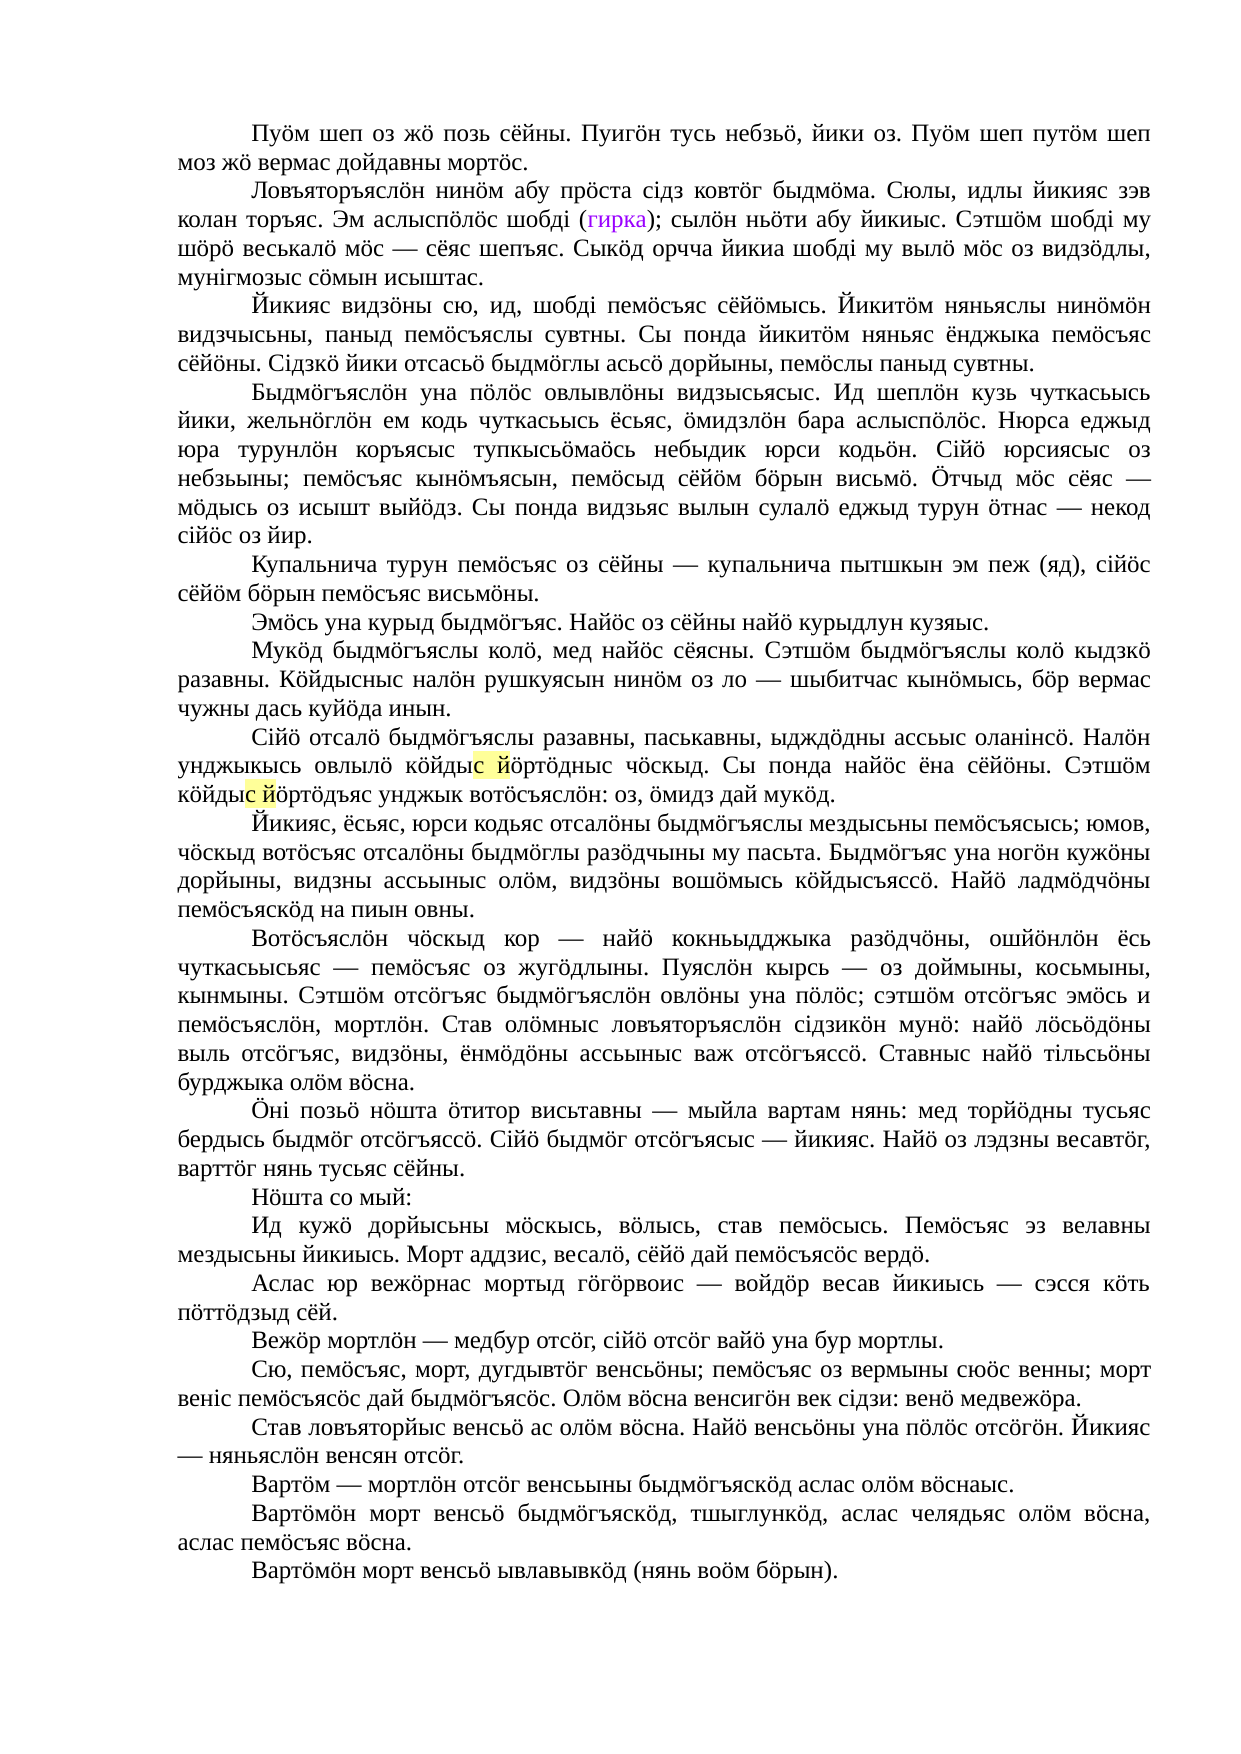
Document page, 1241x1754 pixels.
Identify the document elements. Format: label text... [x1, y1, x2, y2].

text Став ловъяторйыс венсьӧ ас олӧм вӧсна. Найӧ венсьӧны уна пӧлӧс отсӧгӧн. Йикияс — няньяслӧн венсян отсӧг. [177, 1412, 1152, 1469]
text Йикияс, ёсьяс, юрси кодьяс отсалӧны быдмӧгъяслы мездысьны пемӧсъясысь; юмов, чӧскыд вотӧсъяс отсалӧны быдмӧглы разӧдчыны му пасьта. Быдмӧгъяс уна ногӧн кужӧны дорйыны, видзны ассьыныс олӧм, видзӧны вошӧмысь кӧйдысъяссӧ. Найӧ ладмӧдчӧны пемӧсъяскӧд на пиын овны. [177, 808, 1152, 923]
text Вотӧсъяслӧн чӧскыд кор — найӧ кокньыдджыка разӧдчӧны, ошйӧнлӧн ёсь чуткасьысьяс — пемӧсъяс оз жугӧдлыны. Пуяслӧн кырсь — оз доймыны, косьмыны, кынмыны. Сэтшӧм отсӧгъяс быдмӧгъяслӧн овлӧны уна пӧлӧс; сэтшӧм отсӧгъяс эмӧсь и пемӧсъяслӧн, мортлӧн. Став олӧмныс ловъяторъяслӧн сідзикӧн мунӧ: найӧ лӧсьӧдӧны выль отсӧгъяс, видзӧны, ёнмӧдӧны ассьыныс важ отсӧгъяссӧ. Ставныс найӧ тільсьӧны бурджыка олӧм вӧсна. [177, 923, 1152, 1096]
text Сійӧ отсалӧ быдмӧгъяслы разавны, паськавны, ыдждӧдны ассьыс оланінсӧ. Налӧн унджыкысь овлылӧ кӧйдыс йӧртӧдныс чӧскыд. Сы понда найӧс ёна сёйӧны. Сэтшӧм кӧйдыс йӧртӧдъяс унджык вотӧсъяслӧн: оз, ӧмидз дай мукӧд. [177, 722, 1152, 808]
text Купальнича турун пемӧсъяс оз сёйны — купальнича пытшкын эм пеж (яд), сійӧс сёйӧм бӧрын пемӧсъяс висьмӧны. [177, 549, 1152, 607]
text Вартӧмӧн морт венсьӧ быдмӧгъяскӧд, тшыглункӧд, аслас челядьяс олӧм вӧсна, аслас пемӧсъяс вӧсна. [177, 1498, 1152, 1556]
text Ид кужӧ дорйысьны мӧскысь, вӧлысь, став пемӧсысь. Пемӧсъяс эз велавны мездысьны йикиысь. Морт аддзис, весалӧ, сёйӧ дай пемӧсъясӧс вердӧ. [177, 1211, 1152, 1268]
text Вежӧр мортлӧн — медбур отсӧг, сійӧ отсӧг вайӧ уна бур мортлы. [177, 1326, 1152, 1354]
text Пуӧм шеп оз жӧ позь сёйны. Пуигӧн тусь небзьӧ, йики оз. Пуӧм шеп путӧм шеп моз жӧ вермас дойдавны мортӧс. [177, 118, 1152, 176]
text Сю, пемӧсъяс, морт, дугдывтӧг венсьӧны; пемӧсъяс оз вермыны сюӧс венны; морт веніс пемӧсъясӧс дай быдмӧгъясӧс. Олӧм вӧсна венсигӧн век сідзи: венӧ медвежӧра. [177, 1354, 1152, 1412]
text Ловъяторъяслӧн нинӧм абу прӧста сідз ковтӧг быдмӧма. Сюлы, идлы йикияс зэв колан торъяс. Эм аслыспӧлӧс шобді (гирка); сылӧн ньӧти абу йикиыс. Сэтшӧм шобді му шӧрӧ веськалӧ мӧс — сёяс шепъяс. Сыкӧд орчча йикиа шобді му вылӧ мӧс оз видзӧдлы, мунігмозыс сӧмын исыштас. [177, 176, 1152, 291]
text Нӧшта со мый: [177, 1182, 1152, 1211]
text Вартӧм — мортлӧн отсӧг венсьыны быдмӧгъяскӧд аслас олӧм вӧснаыс. [177, 1469, 1152, 1498]
text Мукӧд быдмӧгъяслы колӧ, мед найӧс сёясны. Сэтшӧм быдмӧгъяслы колӧ кыдзкӧ разавны. Кӧйдысныс налӧн рушкуясын нинӧм оз ло — шыбитчас кынӧмысь, бӧр вермас чужны дась куйӧда инын. [177, 636, 1152, 722]
text Йикияс видзӧны сю, ид, шобді пемӧсъяс сёйӧмысь. Йикитӧм няньяслы нинӧмӧн видзчысьны, паныд пемӧсъяслы сувтны. Сы понда йикитӧм няньяс ёнджыка пемӧсъяс сёйӧны. Сідзкӧ йики отсасьӧ быдмӧглы асьсӧ дорйыны, пемӧслы паныд сувтны. [177, 291, 1152, 377]
text Вартӧмӧн морт венсьӧ ывлавывкӧд (нянь воӧм бӧрын). [177, 1556, 1152, 1584]
text Ӧні позьӧ нӧшта ӧтитор висьтавны — мыйла вартам нянь: мед торйӧдны тусьяс бердысь быдмӧг отсӧгъяссӧ. Сійӧ быдмӧг отсӧгъясыс — йикияс. Найӧ оз лэдзны весавтӧг, варттӧг нянь тусьяс сёйны. [177, 1096, 1152, 1182]
text Быдмӧгъяслӧн уна пӧлӧс овлывлӧны видзысьясыс. Ид шеплӧн кузь чуткасьысь йики, жельнӧглӧн ем кодь чуткасьысь ёсьяс, ӧмидзлӧн бара аслыспӧлӧс. Нюрса еджыд юра турунлӧн коръясыс тупкысьӧмаӧсь небыдик юрси кодьӧн. Сійӧ юрсиясыс оз небзьыны; пемӧсъяс кынӧмъясын, пемӧсыд сёйӧм бӧрын висьмӧ. Ӧтчыд мӧс сёяс — мӧдысь оз исышт выйӧдз. Сы понда видзьяс вылын сулалӧ еджыд турун ӧтнас — некод сійӧс оз йир. [177, 377, 1152, 549]
text Аслас юр вежӧрнас мортыд гӧгӧрвоис — войдӧр весав йикиысь — сэсся кӧть пӧттӧдзыд сёй. [177, 1268, 1152, 1326]
text Эмӧсь уна курыд быдмӧгъяс. Найӧс оз сёйны найӧ курыдлун кузяыс. [177, 607, 1152, 636]
